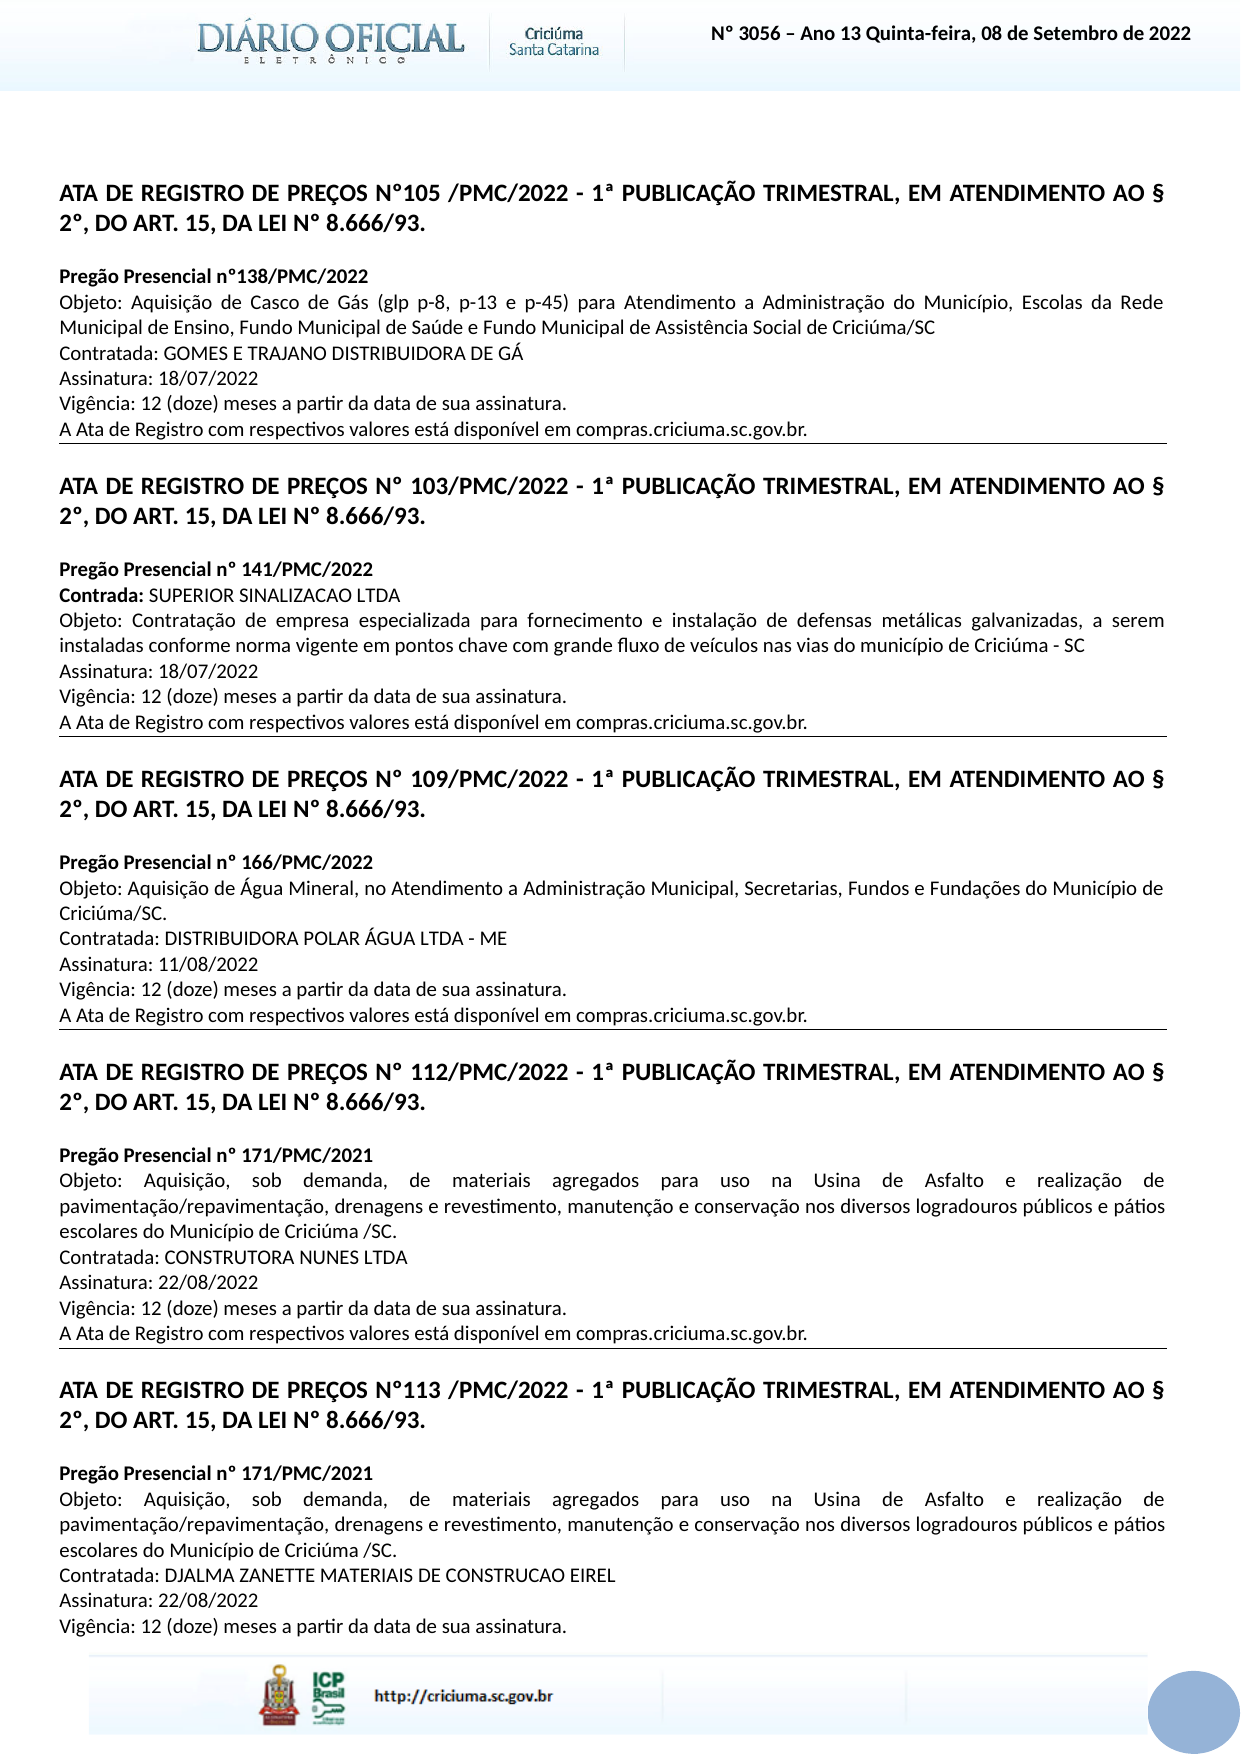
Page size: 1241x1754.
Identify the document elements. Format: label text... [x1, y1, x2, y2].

text Objeto: Aquisição, sob demanda, de materiais agregados para uso na Usina de Asfalto e realização de pavimentação/repavimentação, drenagens e revestimento, manutenção e conservação nos diversos logradouros públicos e pátios escolares do Município de Criciúma /SC. [59, 1486, 1167, 1562]
text Assinatura: 18/07/2022 [59, 658, 1167, 683]
text ATA DE REGISTRO DE PREÇOS Nº 112/PMC/2022 - 1ª PUBLICAÇÃO TRIMESTRAL, EM ATENDIMENTO AO § 2º, DO ART. 15, DA LEI Nº 8.666/93. [59, 1056, 1167, 1117]
text Pregão Presencial nº 171/PMC/2021 [59, 1142, 1167, 1168]
text Contratada: GOMES E TRAJANO DISTRIBUIDORA DE GÁ [59, 340, 1167, 365]
text ATA DE REGISTRO DE PREÇOS Nº105 /PMC/2022 - 1ª PUBLICAÇÃO TRIMESTRAL, EM ATENDIMENTO AO § 2º, DO ART. 15, DA LEI Nº 8.666/93. [59, 177, 1167, 238]
text Pregão Presencial nº 141/PMC/2022 [59, 556, 1167, 582]
text A Ata de Registro com respectivos valores está disponível em compras.criciuma.sc.gov.br. [59, 709, 1167, 736]
text Assinatura: 11/08/2022 [59, 951, 1167, 976]
text Vigência: 12 (doze) meses a partir da data de sua assinatura. [59, 1295, 1167, 1320]
text Pregão Presencial nº138/PMC/2022 [59, 263, 1167, 289]
text Vigência: 12 (doze) meses a partir da data de sua assinatura. [59, 391, 1167, 416]
text Pregão Presencial nº 166/PMC/2022 [59, 849, 1167, 875]
text Vigência: 12 (doze) meses a partir da data de sua assinatura. [59, 976, 1167, 1002]
text Vigência: 12 (doze) meses a partir da data de sua assinatura. [59, 1613, 1167, 1638]
text Contratada: DISTRIBUIDORA POLAR ÁGUA LTDA - ME [59, 926, 1167, 951]
text Assinatura: 22/08/2022 [59, 1588, 1167, 1613]
text Contratada: CONSTRUTORA NUNES LTDA [59, 1244, 1167, 1269]
text Contrada: SUPERIOR SINALIZACAO LTDA [59, 582, 1167, 607]
text Assinatura: 22/08/2022 [59, 1269, 1167, 1295]
text Pregão Presencial nº 171/PMC/2021 [59, 1461, 1167, 1486]
text Contratada: DJALMA ZANETTE MATERIAIS DE CONSTRUCAO EIREL [59, 1562, 1167, 1588]
text ATA DE REGISTRO DE PREÇOS Nº 103/PMC/2022 - 1ª PUBLICAÇÃO TRIMESTRAL, EM ATENDIMENTO AO § 2º, DO ART. 15, DA LEI Nº 8.666/93. [59, 470, 1167, 531]
text Vigência: 12 (doze) meses a partir da data de sua assinatura. [59, 683, 1167, 709]
text A Ata de Registro com respectivos valores está disponível em compras.criciuma.sc.gov.br. [59, 416, 1167, 443]
text Objeto: Aquisição, sob demanda, de materiais agregados para uso na Usina de Asfalto e realização de pavimentação/repavimentação, drenagens e revestimento, manutenção e conservação nos diversos logradouros públicos e pátios escolares do Município de Criciúma /SC. [59, 1168, 1167, 1244]
text Objeto: Aquisição de Água Mineral, no Atendimento a Administração Municipal, Secretarias, Fundos e Fundações do Município de Criciúma/SC. [59, 875, 1167, 926]
text ATA DE REGISTRO DE PREÇOS Nº113 /PMC/2022 - 1ª PUBLICAÇÃO TRIMESTRAL, EM ATENDIMENTO AO § 2º, DO ART. 15, DA LEI Nº 8.666/93. [59, 1374, 1167, 1435]
text ATA DE REGISTRO DE PREÇOS Nº 109/PMC/2022 - 1ª PUBLICAÇÃO TRIMESTRAL, EM ATENDIMENTO AO § 2º, DO ART. 15, DA LEI Nº 8.666/93. [59, 763, 1167, 824]
text A Ata de Registro com respectivos valores está disponível em compras.criciuma.sc.gov.br. [59, 1320, 1167, 1348]
text Objeto: Contratação de empresa especializada para fornecimento e instalação de defensas metálicas galvanizadas, a serem instaladas conforme norma vigente em pontos chave com grande fluxo de veículos nas vias do município de Criciúma - SC [59, 607, 1167, 658]
text Assinatura: 18/07/2022 [59, 365, 1167, 391]
text A Ata de Registro com respectivos valores está disponível em compras.criciuma.sc.gov.br. [59, 1002, 1167, 1029]
text Objeto: Aquisição de Casco de Gás (glp p-8, p-13 e p-45) para Atendimento a Administração do Município, Escolas da Rede Municipal de Ensino, Fundo Municipal de Saúde e Fundo Municipal de Assistência Social de Criciúma/SC [59, 289, 1167, 340]
